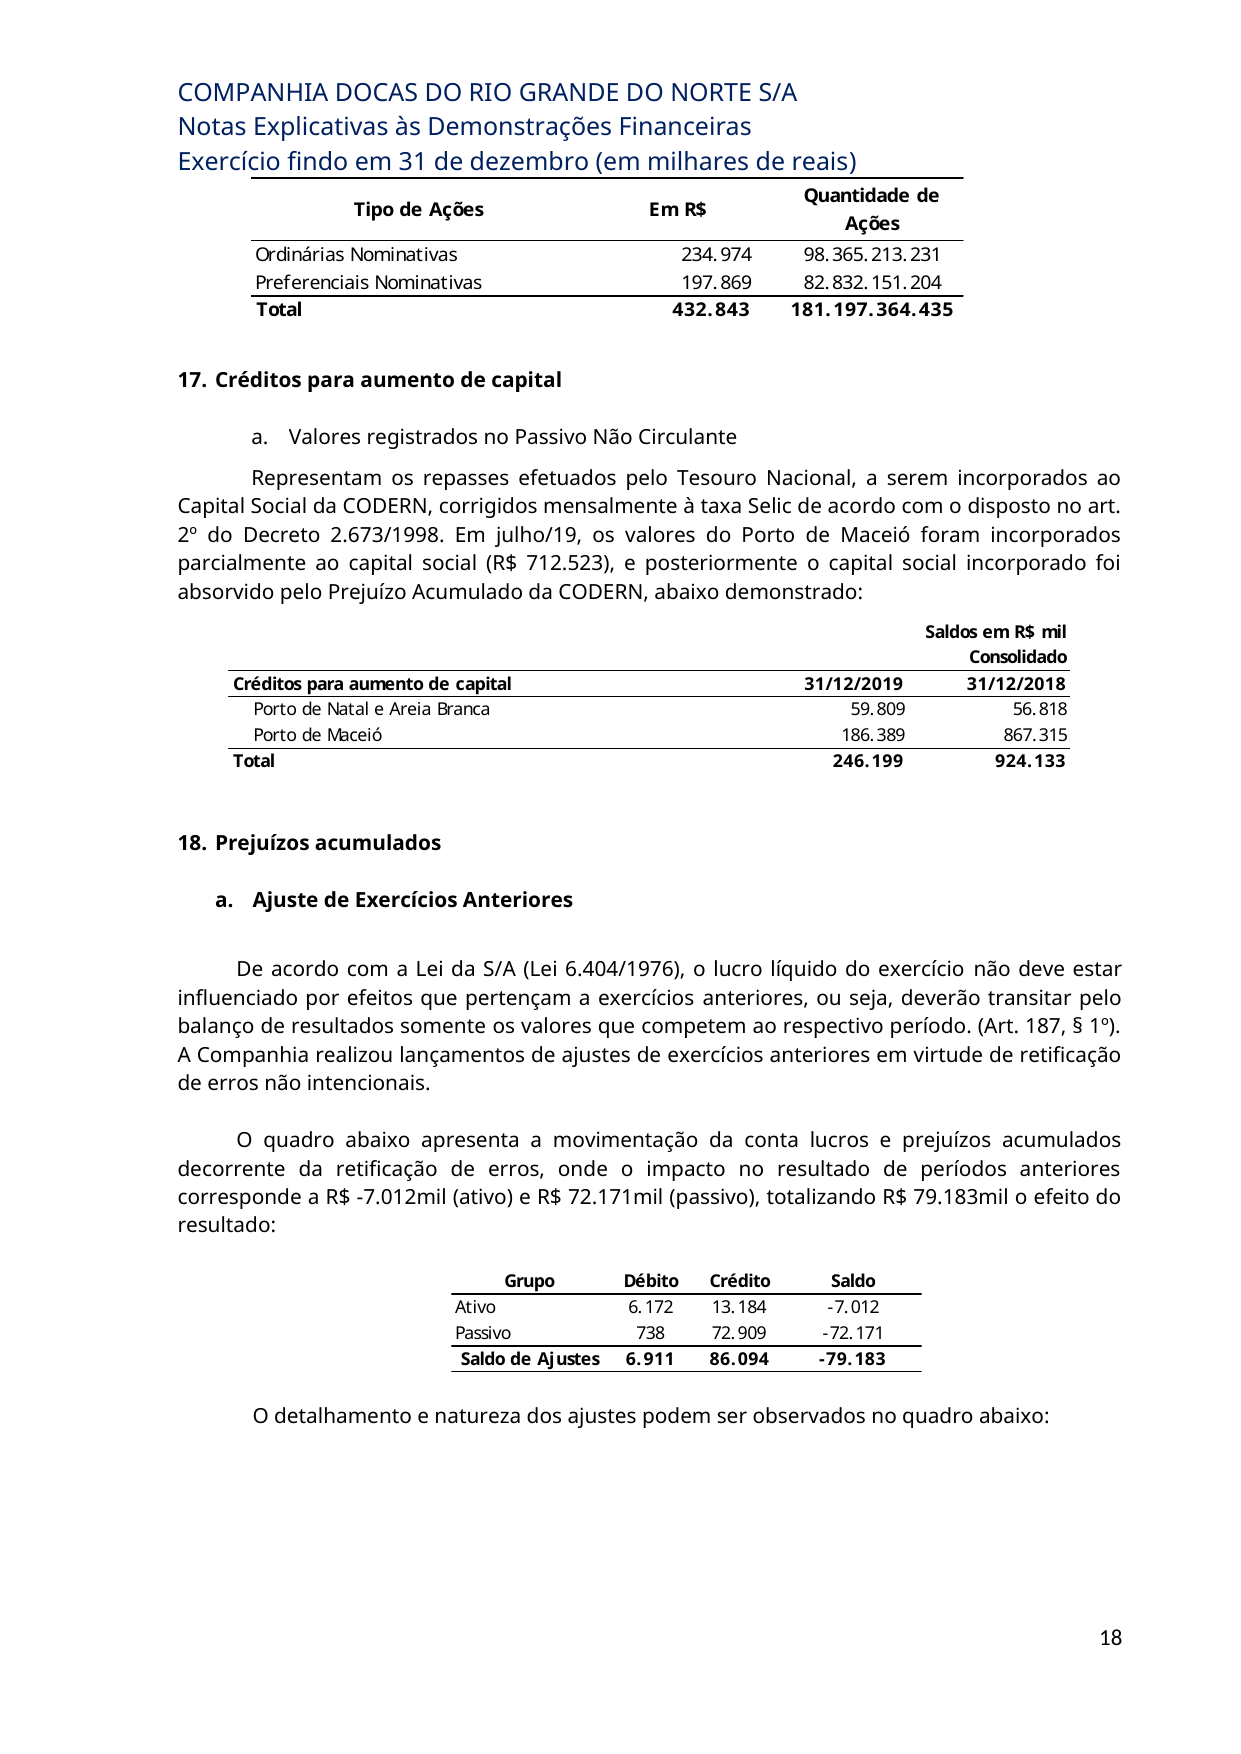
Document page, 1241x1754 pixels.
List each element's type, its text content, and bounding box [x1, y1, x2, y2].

text O quadro abaixo apresenta a movimentação da conta lucros e prejuízos acumulados decorrente da retificação de erros, onde o impacto no resultado de períodos anteriores corresponde a R$ -7.012mil (ativo) e R$ 72.171mil (passivo), totalizando R$ 79.183mil o efeito do resultado: [177, 1125, 1122, 1239]
text Representam os repasses efetuados pelo Tesouro Nacional, a serem incorporados ao Capital Social da CODERN, corrigidos mensalmente à taxa Selic de acordo com o disposto no art. 2º do Decreto 2.673/1998. Em julho/19, os valores do Porto de Maceió foram incorporados parcialmente ao capital social (R$ 712.523), e posteriormente o capital social incorporado foi absorvido pelo Prejuízo Acumulado da CODERN, abaixo demonstrado: [177, 463, 1122, 605]
text De acordo com a Lei da S/A (Lei 6.404/1976), o lucro líquido do exercício não deve estar influenciado por efeitos que pertençam a exercícios anteriores, ou seja, deverão transitar pelo balanço de resultados somente os valores que competem ao respectivo período. (Art. 187, § 1º). A Companhia realizou lançamentos de ajustes de exercícios anteriores em virtude de retificação de erros não intencionais. [177, 954, 1122, 1097]
list O detalhamento e natureza dos ajustes podem ser observados no quadro abaixo: [252, 1401, 1122, 1430]
list Créditos para aumento de capital [177, 365, 1122, 394]
list Prejuízos acumulados [177, 828, 1122, 857]
list Valores registrados no Passivo Não Circulante [251, 422, 1122, 451]
list Ajuste de Exercícios Anteriores [215, 885, 1122, 914]
